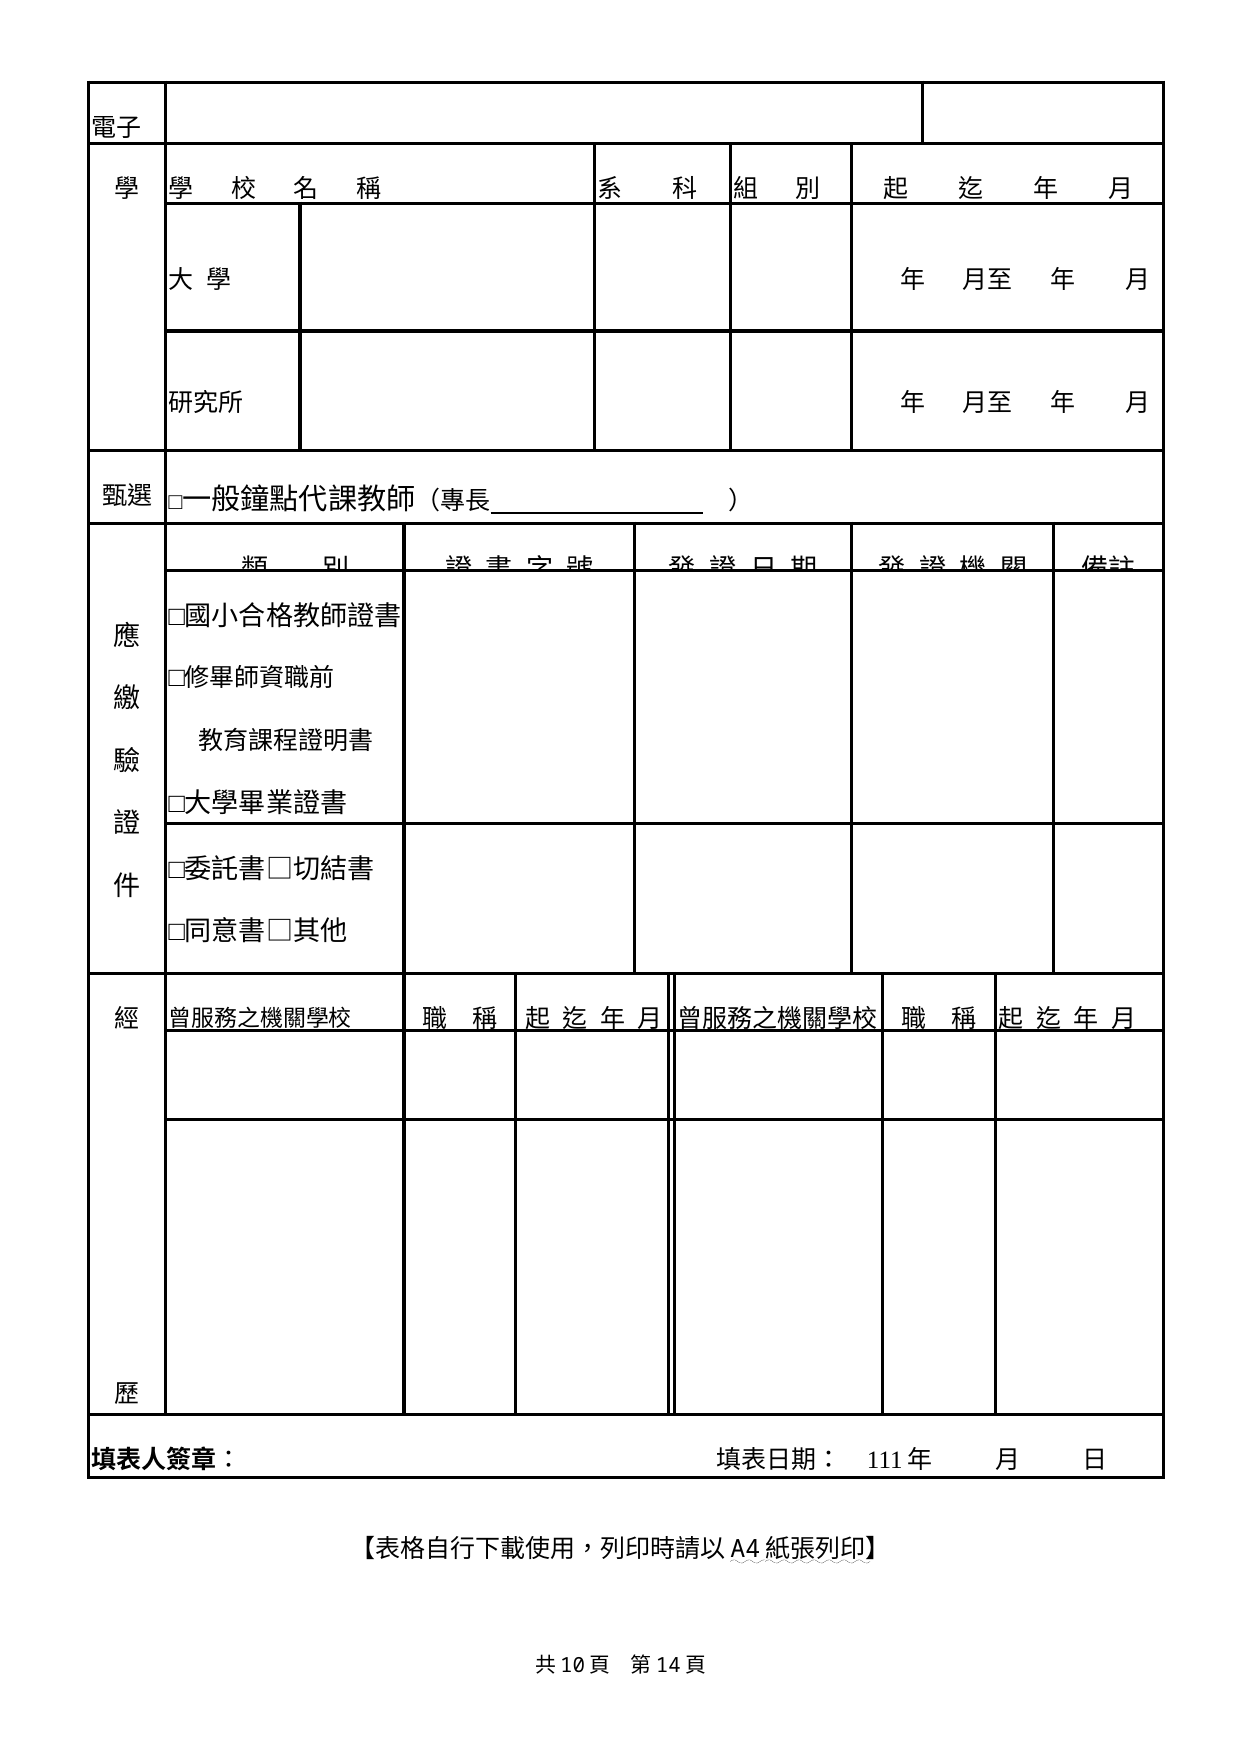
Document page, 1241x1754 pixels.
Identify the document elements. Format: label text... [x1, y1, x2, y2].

table_cell [406, 572, 633, 822]
table_cell [167, 84, 921, 142]
table_cell [167, 1121, 402, 1412]
table_cell 曾服務之機關學校 [167, 975, 402, 1028]
table_cell [884, 1032, 994, 1118]
table_cell 應 繳 驗 證 件 [90, 525, 164, 972]
table_cell [406, 1032, 514, 1118]
table_cell [732, 205, 850, 329]
table_cell 起 迄 年 月 [853, 145, 1162, 202]
table_cell [676, 1121, 881, 1412]
table_cell 經 歷 [90, 975, 164, 1412]
table_cell 起 迄 年 月 [517, 975, 667, 1028]
table_cell [884, 1121, 994, 1412]
table_cell 發 證 日 期 [636, 525, 850, 568]
table_cell [1055, 572, 1162, 822]
table_cell 發 證 機 關 [853, 525, 1052, 568]
text 【表格自行下載使用，列印時請以A4紙張列印】 [89, 1505, 1152, 1568]
table_cell 學 歷 [90, 145, 164, 448]
table_cell [997, 1121, 1162, 1412]
table_cell [302, 205, 593, 329]
table_cell [596, 205, 729, 329]
table_cell [596, 333, 729, 448]
table_cell □一般鐘點代課教師（專長 ） [167, 452, 1162, 522]
table_cell 大 學 [167, 205, 298, 329]
table_cell [636, 572, 850, 822]
table_cell [406, 1121, 514, 1412]
table_cell 填表人簽章： 填表日期： 111年 月 日 [90, 1416, 1162, 1476]
table_cell 組 別 [732, 145, 850, 202]
table_cell 系 科 [596, 145, 729, 202]
table_cell 曾服務之機關學校 [676, 975, 881, 1028]
table_cell 年 月至 年 月 [853, 333, 1162, 448]
table_cell [167, 1032, 402, 1118]
table_cell 職 稱 [406, 975, 514, 1028]
table_header [924, 84, 1162, 142]
table_cell 電子郵件 [90, 84, 164, 142]
table_cell [517, 1121, 667, 1412]
table_cell [636, 825, 850, 972]
table_cell 年 月至 年 月 [853, 205, 1162, 329]
table_cell 證 書 字 號 [406, 525, 633, 568]
table_cell [1055, 825, 1162, 972]
table_cell □委託書□切結書 □同意書□其他 [167, 825, 402, 972]
table_cell □國小合格教師證書 □修畢師資職前 教育課程證明書 □大學畢業證書 [167, 572, 402, 822]
table_cell [406, 825, 633, 972]
table_cell [853, 572, 1052, 822]
table_cell [676, 1032, 881, 1118]
table_cell 類 別 [167, 525, 402, 568]
table_cell 甄選類別 [90, 452, 164, 522]
table_cell [853, 825, 1052, 972]
table_cell [302, 333, 593, 448]
table_cell 學 校 名 稱 [167, 145, 593, 202]
table_cell 職 稱 [884, 975, 994, 1028]
table_cell 研究所 [167, 333, 298, 448]
table_cell [997, 1032, 1162, 1118]
table_cell [517, 1032, 667, 1118]
table_cell 備註 [1055, 525, 1162, 568]
table_cell 起 迄 年 月 [997, 975, 1162, 1028]
table_cell [732, 333, 850, 448]
